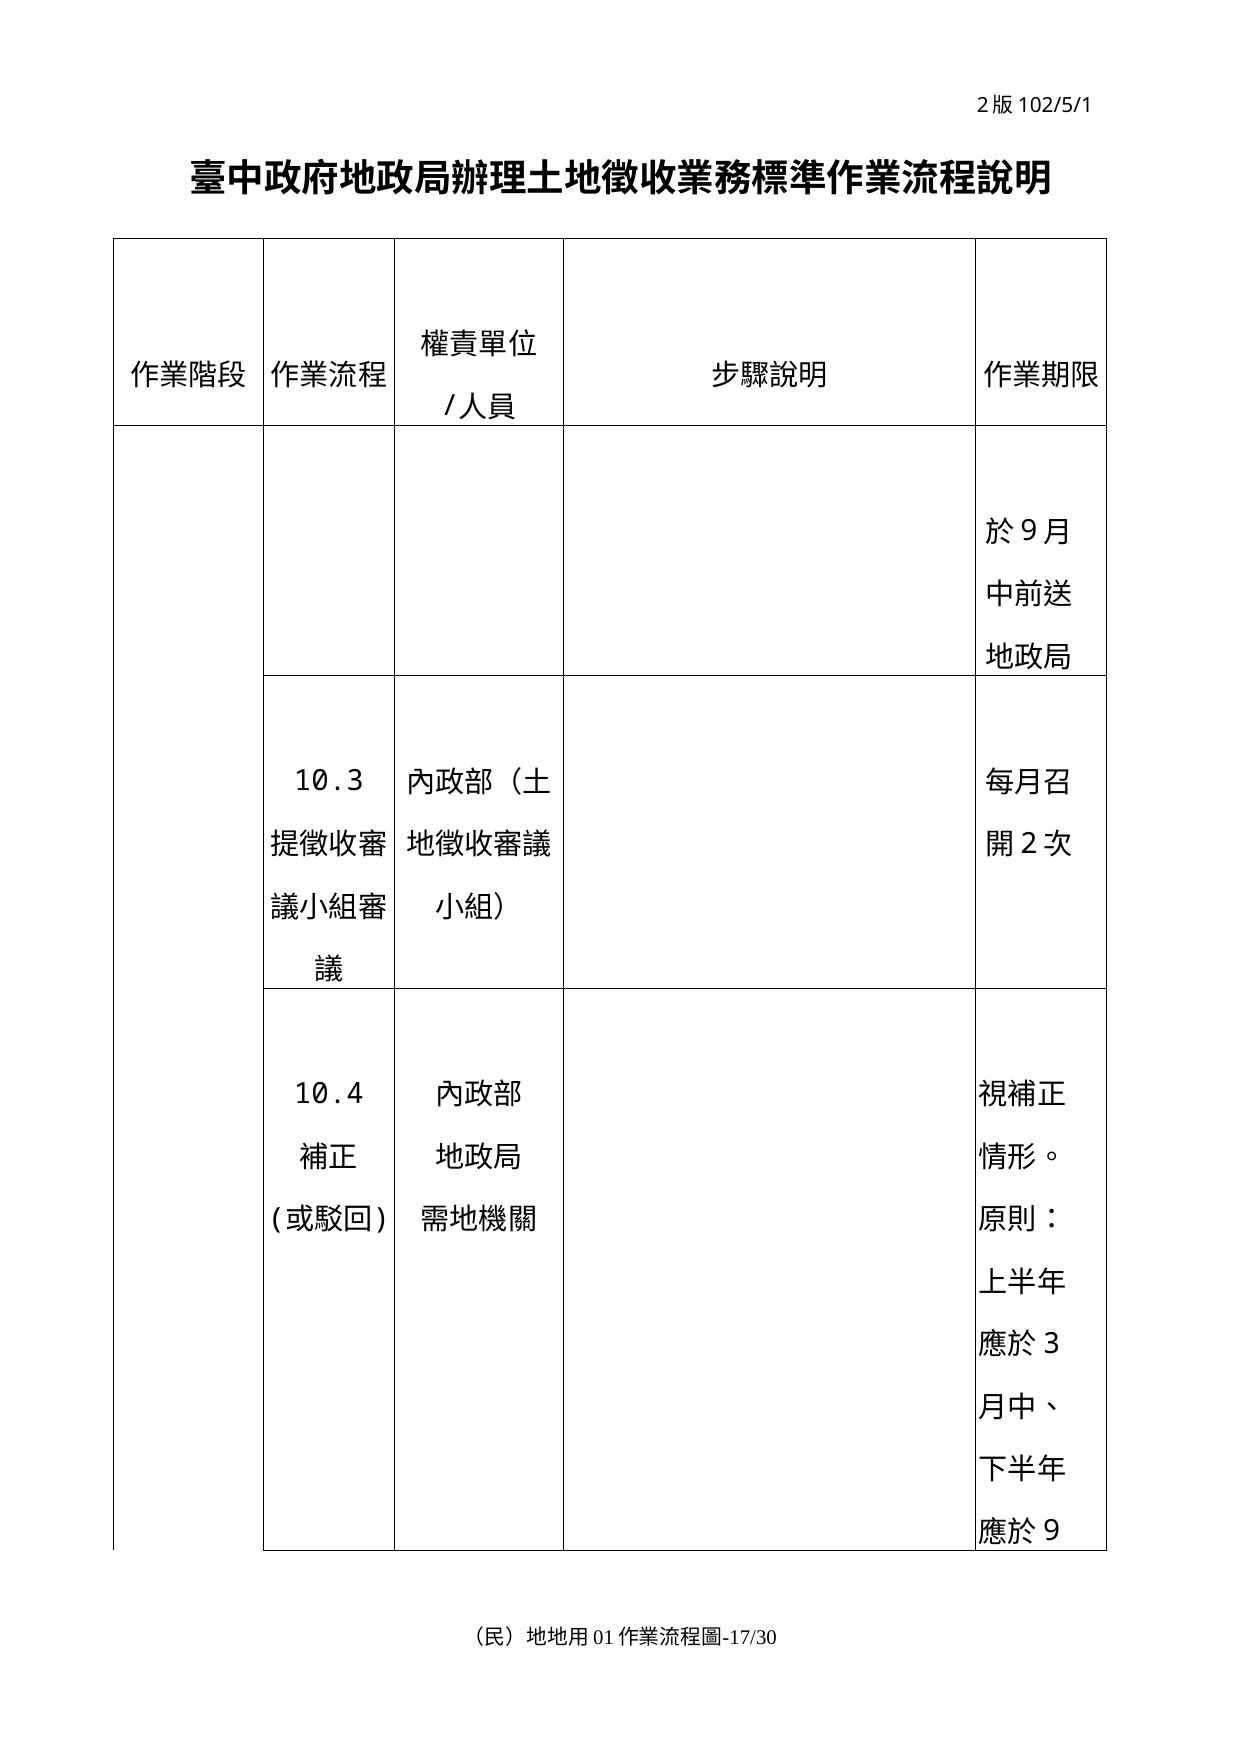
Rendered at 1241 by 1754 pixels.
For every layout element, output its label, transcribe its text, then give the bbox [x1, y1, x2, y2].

table_cell 內政部（土地徵收審議小組） [395, 676, 563, 988]
table_cell [264, 426, 394, 675]
table_cell 於9月中前送地政局 [976, 426, 1106, 675]
table_cell [564, 989, 975, 1550]
table_cell [114, 426, 263, 1550]
table_cell [564, 426, 975, 675]
table_header 作業階段 [114, 239, 263, 425]
table_cell 視補正情形。原則：上半年應於3月中、下半年應於9 [976, 989, 1106, 1550]
table_cell 內政部 地政局 需地機關 [395, 989, 563, 1550]
table_cell 每月召開2次 [976, 676, 1106, 988]
table_cell 10.3 提徵收審議小組審議 [264, 676, 394, 988]
table_header 作業流程 [264, 239, 394, 425]
table_cell 10.4 補正 (或駁回) [264, 989, 394, 1550]
table_cell [564, 676, 975, 988]
table_cell [395, 426, 563, 675]
table_header 作業期限 [976, 239, 1106, 425]
table_header 步驟說明 [564, 239, 975, 425]
table_header 權責單位 /人員 [395, 239, 563, 425]
